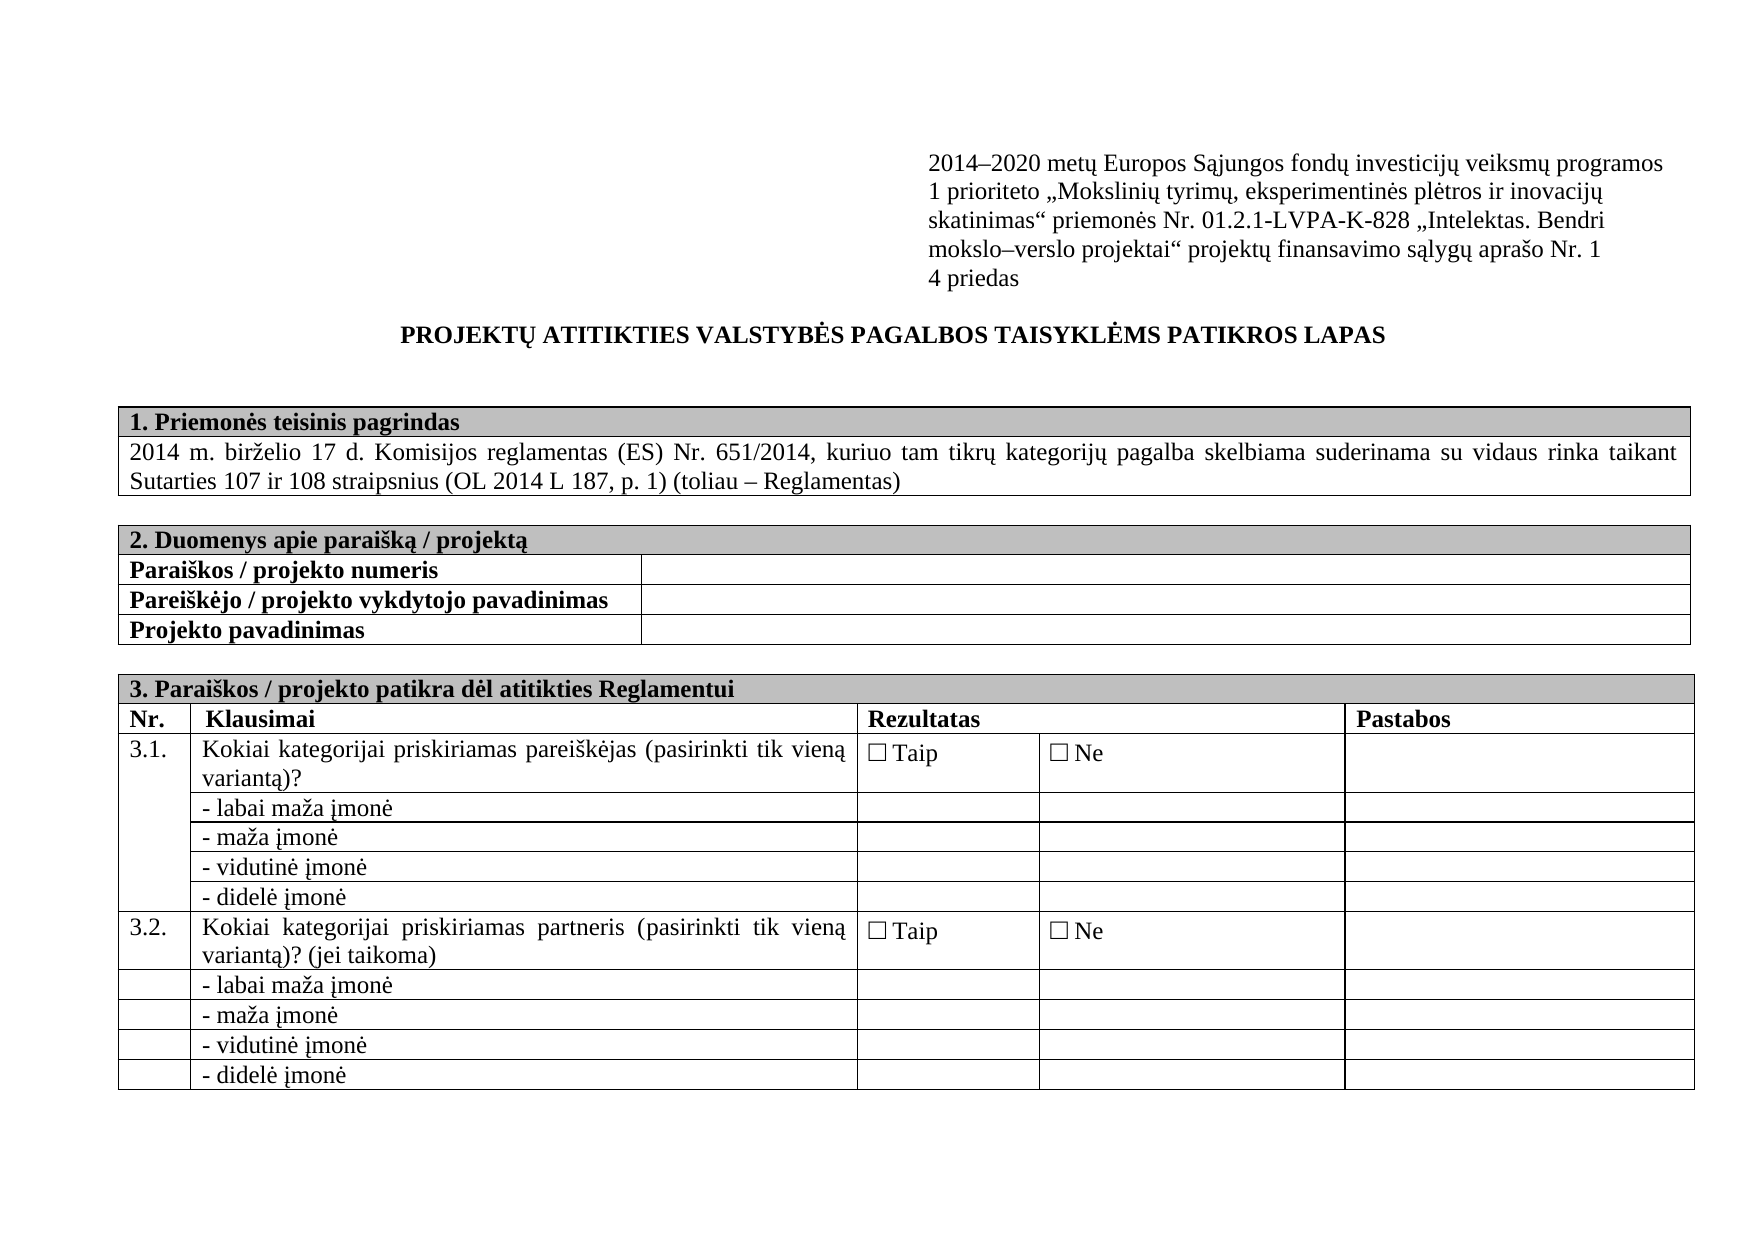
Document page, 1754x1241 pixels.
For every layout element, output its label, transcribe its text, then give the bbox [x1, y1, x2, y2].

table_cell [1040, 1000, 1344, 1029]
table_cell [1346, 793, 1694, 821]
text 2014–2020 metų Europos Sąjungos fondų investicijų veiksmų programos [793, 148, 1668, 176]
table_cell [642, 585, 1690, 614]
table_cell Pastabos [1346, 704, 1694, 733]
table_cell [1346, 823, 1694, 851]
table_cell [1346, 912, 1694, 969]
table_cell Pareiškėjo / projekto vykdytojo pavadinimas [119, 585, 641, 614]
table_cell [858, 823, 1039, 851]
table_cell □ Ne [1040, 912, 1344, 969]
table_header 3. Paraiškos / projekto patikra dėl atitikties Reglamentui [119, 675, 1694, 703]
table_cell [1346, 882, 1694, 911]
text PROJEKTŲ ATITIKTIES VALSTYBĖS PAGALBOS TAISYKLĖMS Patikros lapas [118, 320, 1668, 349]
table_cell [642, 555, 1690, 584]
table_cell [1346, 1030, 1694, 1059]
table_cell 3.1. [119, 734, 190, 911]
table_cell [858, 1060, 1039, 1088]
text mokslo–verslo projektai“ projektų finansavimo sąlygų aprašo Nr. 1 [928, 234, 1668, 263]
table_cell [1346, 734, 1694, 792]
table_cell [1040, 823, 1344, 851]
table_cell [1346, 970, 1694, 999]
table_header 2. Duomenys apie paraišką / projektą [119, 526, 1690, 554]
table_cell - labai maža įmonė [191, 793, 857, 821]
table_cell [858, 882, 1039, 911]
table_cell [119, 1000, 190, 1029]
table_header 1. Priemonės teisinis pagrindas [119, 408, 1690, 436]
text 1 prioriteto „Mokslinių tyrimų, eksperimentinės plėtros ir inovacijų [928, 176, 1668, 205]
text skatinimas“ priemonės Nr. 01.2.1-LVPA-K-828 „Intelektas. Bendri [928, 205, 1668, 234]
table_cell [1346, 1000, 1694, 1029]
table_cell Kokiai kategorijai priskiriamas partneris (pasirinkti tik vieną variantą)? (jei taikoma) [191, 912, 857, 969]
table_cell Nr. [119, 704, 190, 733]
table_cell - maža įmonė [191, 1000, 857, 1029]
table_cell [1040, 1030, 1344, 1059]
table_cell - vidutinė įmonė [191, 1030, 857, 1059]
table_cell [858, 1030, 1039, 1059]
table_cell Rezultatas [858, 704, 1344, 733]
text 4 priedas [793, 263, 1668, 291]
table_cell [642, 615, 1690, 644]
table_cell [858, 793, 1039, 821]
table_cell [1346, 1060, 1694, 1088]
table_cell - didelė įmonė [191, 882, 857, 911]
table_cell [858, 970, 1039, 999]
table_cell □ Ne [1040, 734, 1344, 792]
table_cell [858, 1000, 1039, 1029]
table_cell □ Taip [858, 912, 1039, 969]
table_cell [1040, 970, 1344, 999]
table_cell Kokiai kategorijai priskiriamas pareiškėjas (pasirinkti tik vieną variantą)? [191, 734, 857, 792]
table_cell Paraiškos / projekto numeris [119, 555, 641, 584]
table_cell - labai maža įmonė [191, 970, 857, 999]
table_cell [119, 970, 190, 999]
table_cell 2014 m. birželio 17 d. Komisijos reglamentas (ES) Nr. 651/2014, kuriuo tam tikrų kategorijų pagalba skelbiama suderinama su vidaus rinka taikant Sutarties 107 ir 108 straipsnius (OL 2014 L 187, p. 1) (toliau – Reglamentas) [119, 437, 1690, 495]
table_cell [1040, 882, 1344, 911]
table_cell □ Taip [858, 734, 1039, 792]
table_cell [1040, 852, 1344, 881]
table_cell 3.2. [119, 912, 190, 969]
table_cell [119, 1060, 190, 1088]
table_cell [1346, 852, 1694, 881]
table_cell [858, 852, 1039, 881]
table_cell Klausimai [191, 704, 857, 733]
table_cell [119, 1030, 190, 1059]
table_cell - maža įmonė [191, 823, 857, 851]
table_cell [1040, 793, 1344, 821]
table_cell - didelė įmonė [191, 1060, 857, 1088]
table_cell Projekto pavadinimas [119, 615, 641, 644]
table_cell - vidutinė įmonė [191, 852, 857, 881]
table_cell [1040, 1060, 1344, 1088]
